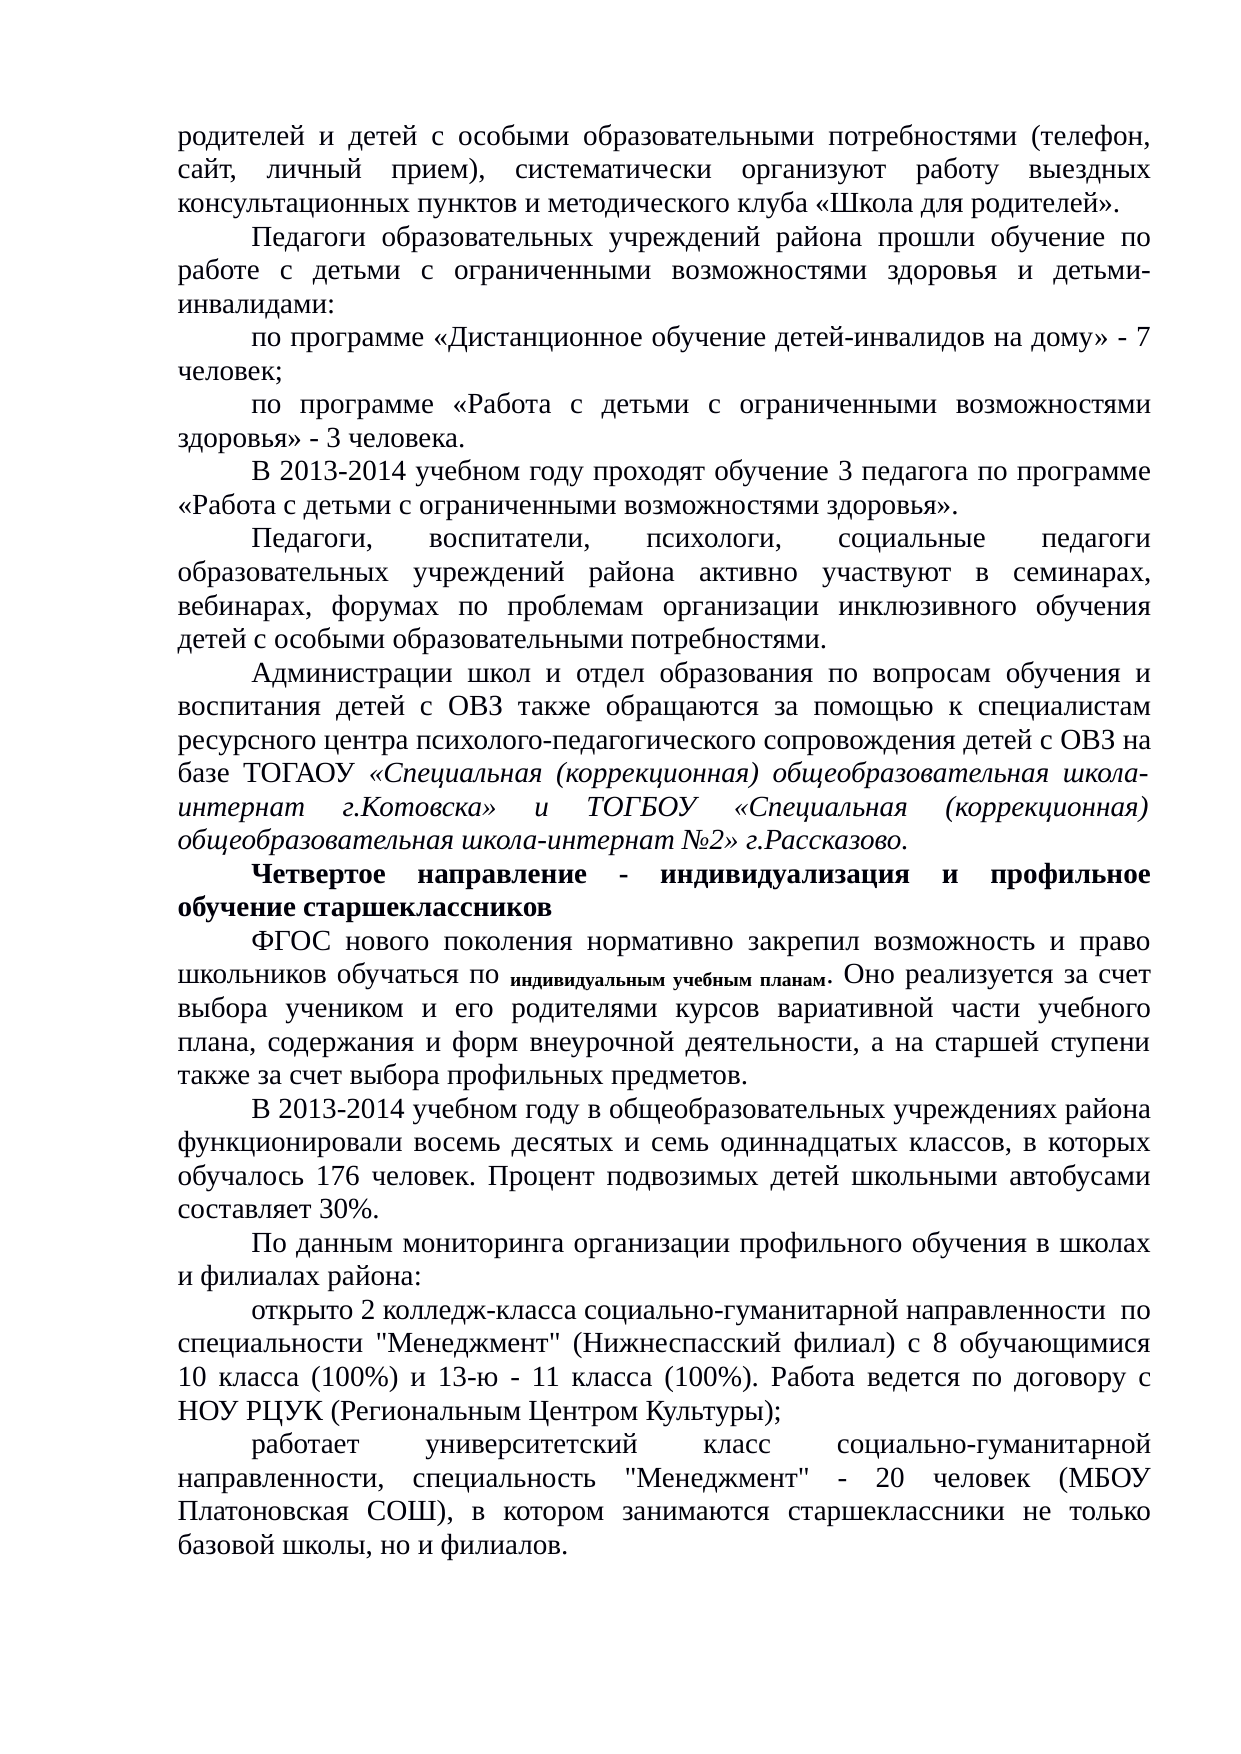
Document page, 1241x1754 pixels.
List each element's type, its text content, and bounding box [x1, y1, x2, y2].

text ФГОС нового поколения нормативно закрепил возможность и право школьников обучаться по индивидуальным учебным планам. Оно реализуется за счет выбора учеником и его родителями курсов вариативной части учебного плана, содержания и форм внеурочной деятельности, а на старшей ступени также за счет выбора профильных предметов. [177, 923, 1152, 1091]
text открыто 2 колледж-класса социально-гуманитарной направленности по специальности "Менеджмент" (Нижнеспасский филиал) с 8 обучающимися 10 класса (100%) и 13-ю - 11 класса (100%). Работа ведется по договору с НОУ РЦУК (Региональным Центром Культуры); [177, 1292, 1152, 1426]
text По данным мониторинга организации профильного обучения в школах и филиалах района: [177, 1225, 1152, 1292]
text по программе «Работа с детьми с ограниченными возможностями здоровья» - 3 человека. [177, 386, 1152, 453]
text Четвертое направление - индивидуализация и профильное обучение старшеклассников [177, 856, 1152, 923]
text В 2013-2014 учебном году проходят обучение 3 педагога по программе «Работа с детьми с ограниченными возможностями здоровья». [177, 453, 1152, 521]
text Педагоги образовательных учреждений района прошли обучение по работе с детьми с ограниченными возможностями здоровья и детьми-инвалидами: [177, 219, 1152, 319]
text В 2013-2014 учебном году в общеобразовательных учреждениях района функционировали восемь десятых и семь одиннадцатых классов, в которых обучалось 176 человек. Процент подвозимых детей школьными автобусами составляет 30%. [177, 1091, 1152, 1225]
text Администрации школ и отдел образования по вопросам обучения и воспитания детей с ОВЗ также обращаются за помощью к специалистам ресурсного центра психолого-педагогического сопровождения детей с ОВЗ на базе ТОГАОУ «Специальная (коррекционная) общеобразовательная школа-интернат г.Котовска» и ТОГБОУ «Специальная (коррекционная) общеобразовательная школа-интернат №2» г.Рассказово. [177, 655, 1152, 856]
text родителей и детей с особыми образовательными потребностями (телефон, сайт, личный прием), систематически организуют работу выездных консультационных пунктов и методического клуба «Школа для родителей». [177, 118, 1152, 219]
text работает университетский класс социально-гуманитарной направленности, специальность "Менеджмент" - 20 человек (МБОУ Платоновская СОШ), в котором занимаются старшеклассники не только базовой школы, но и филиалов. [177, 1426, 1152, 1560]
text Педагоги, воспитатели, психологи, социальные педагоги образовательных учреждений района активно участвуют в семинарах, вебинарах, форумах по проблемам организации инклюзивного обучения детей с особыми образовательными потребностями. [177, 521, 1152, 655]
text по программе «Дистанционное обучение детей-инвалидов на дому» - 7 человек; [177, 319, 1152, 386]
